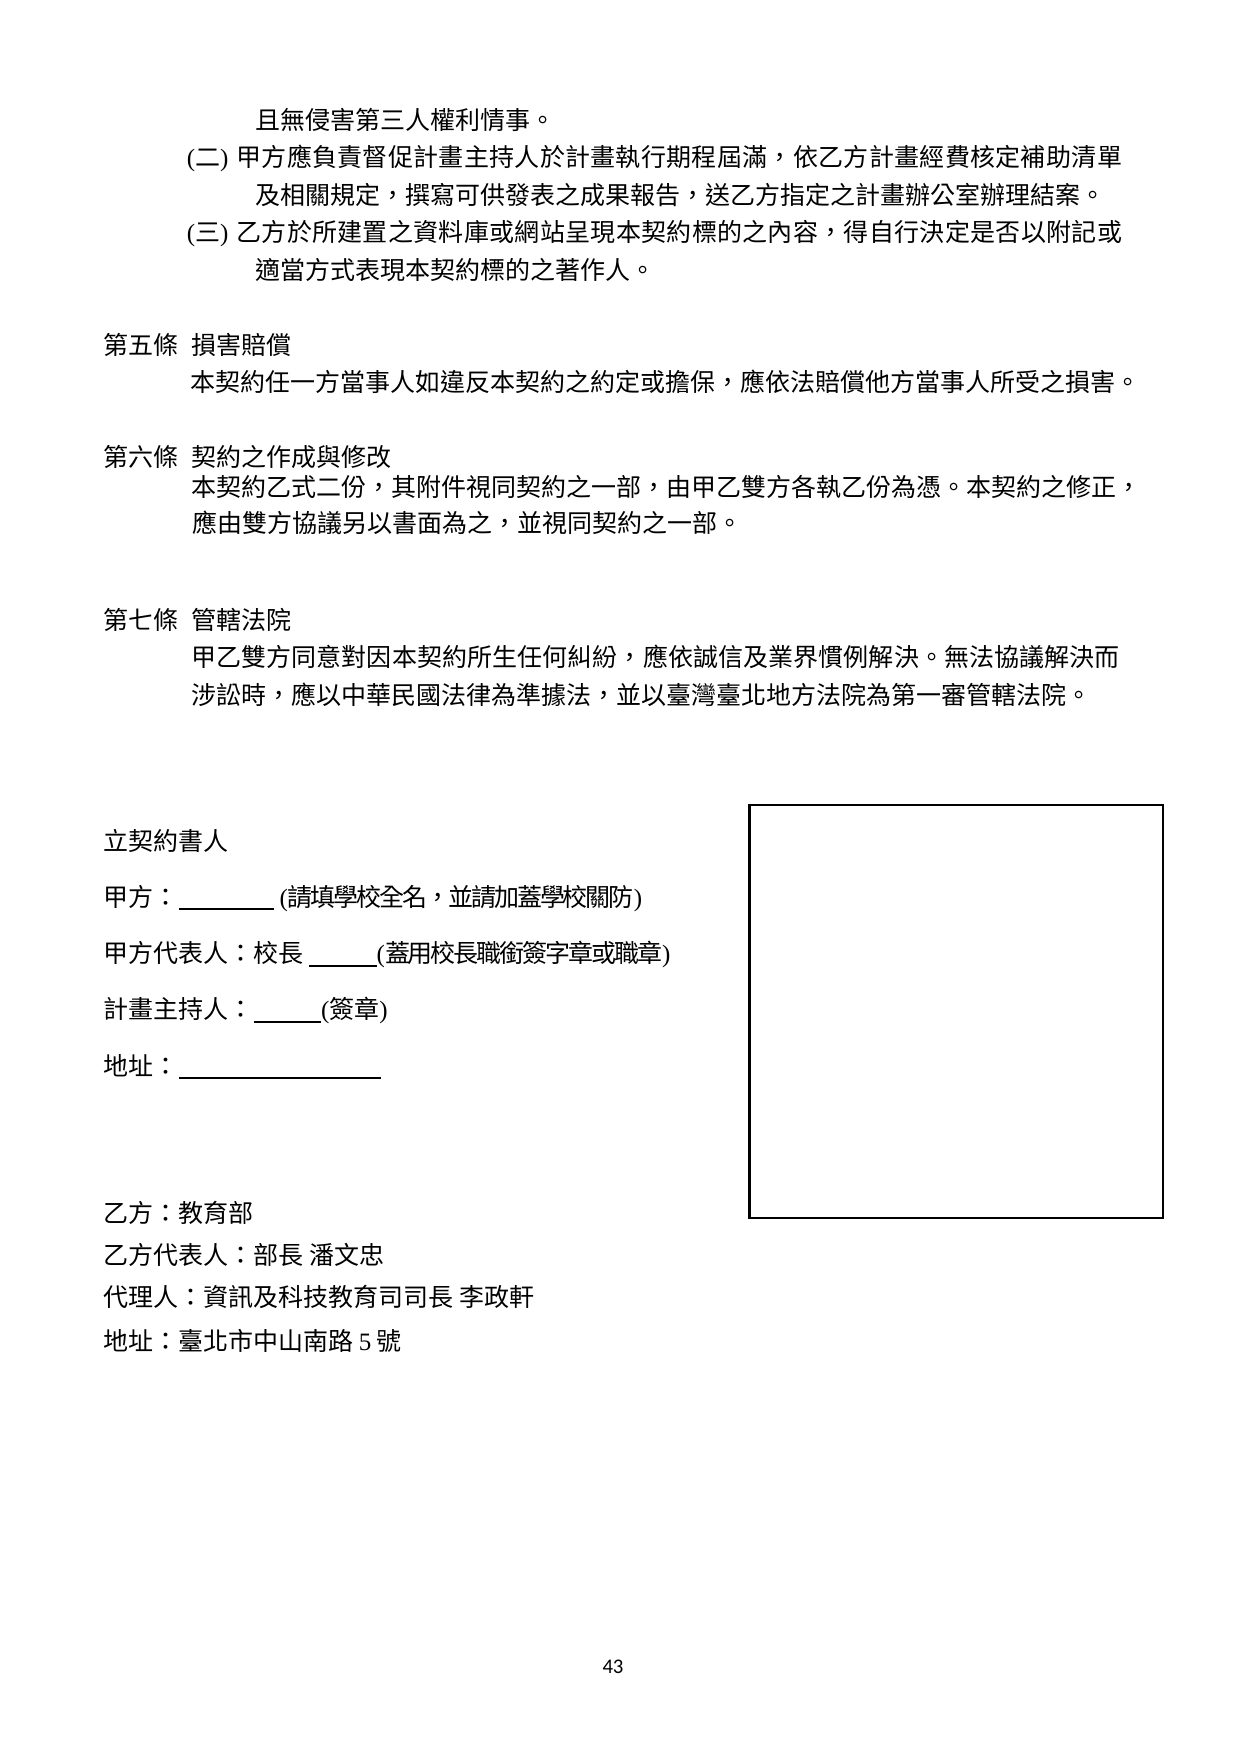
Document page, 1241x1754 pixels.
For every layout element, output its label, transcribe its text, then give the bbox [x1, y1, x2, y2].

text 地址： [103, 1039, 748, 1077]
text [751, 814, 1122, 852]
text 立契約書人 [103, 814, 748, 852]
list 甲方擔保本契約所載之著作，確實享有完整之著作財產權，且有權授權乙方使用，且無侵害第三人權利情事。 [187, 93, 1122, 131]
list 管轄法院 [103, 593, 1122, 631]
text 甲乙雙方同意對因本契約所生任何糾紛，應依誠信及業界慣例解決。無法協議解決而涉訟時，應以中華民國法律為準據法，並以臺灣臺北地方法院為第一審管轄法院。 [191, 631, 1122, 706]
list 甲方應負責督促計畫主持人於計畫執行期程屆滿，依乙方計畫經費核定補助清單及相關規定，撰寫可供發表之成果報告，送乙方指定之計畫辦公室辦理結案。 [187, 131, 1122, 206]
text 乙方：教育部 [103, 1189, 1122, 1231]
text 甲方代表人：校長 (蓋用校長職銜簽字章或職章) [103, 927, 748, 964]
text 乙方代表人：部長 潘文忠 [103, 1231, 1122, 1273]
text 計畫主持人： (簽章) [103, 983, 748, 1021]
list 損害賠償 [103, 318, 1122, 356]
text 本契約乙式二份，其附件視同契約之一部，由甲乙雙方各執乙份為憑。本契約之修正，應由雙方協議另以書面為之，並視同契約之一部。 [191, 468, 1122, 539]
list 契約之作成與修改 [103, 431, 1122, 468]
text 甲方： (請填學校全名，並請加蓋學校關防) [103, 871, 748, 908]
text 代理人：資訊及科技教育司司長 李政軒 [103, 1273, 1122, 1314]
text [751, 927, 1122, 964]
text 地址：臺北市中山南路5號 [103, 1314, 1122, 1352]
text [751, 1039, 1122, 1077]
list 乙方於所建置之資料庫或網站呈現本契約標的之內容，得自行決定是否以附記或適當方式表現本契約標的之著作人。 [187, 206, 1122, 281]
text 本契約任一方當事人如違反本契約之約定或擔保，應依法賠償他方當事人所受之損害。 [191, 356, 1122, 393]
text [751, 871, 1122, 908]
text [751, 983, 1122, 1021]
